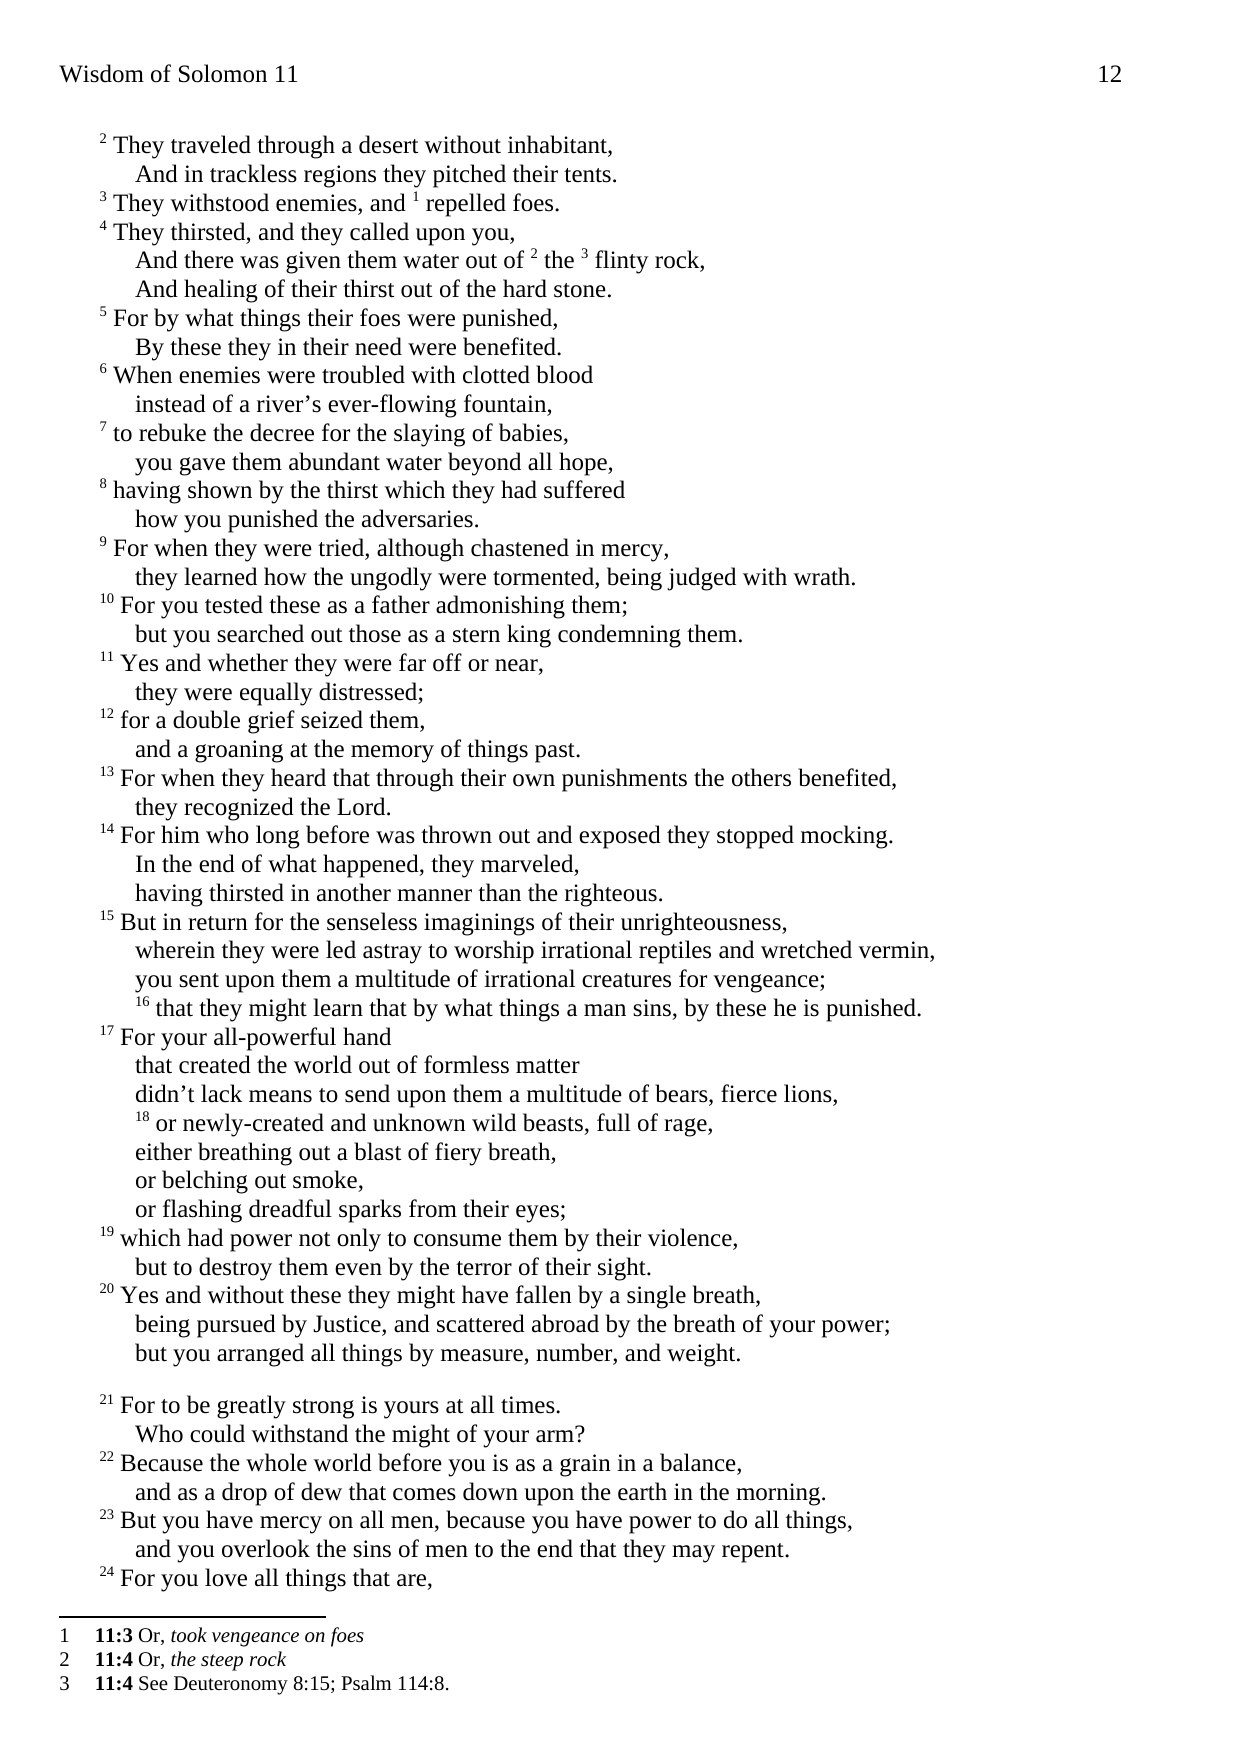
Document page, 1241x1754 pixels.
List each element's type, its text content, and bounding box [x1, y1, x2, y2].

text wherein they were led astray to worship irrational reptiles and wretched vermin, [135, 935, 1122, 964]
text 9 For when they were tried, although chastened in mercy, [99, 533, 1122, 562]
text 2 They traveled through a desert without inhabitant, [99, 130, 1122, 159]
text Who could withstand the might of your arm? [135, 1419, 1122, 1448]
text 22 Because the whole world before you is as a grain in a balance, [99, 1448, 1122, 1477]
text but you arranged all things by measure, number, and weight. [135, 1338, 1122, 1367]
text didn’t lack means to send upon them a multitude of bears, fierce lions, [135, 1079, 1122, 1108]
text 6 When enemies were troubled with clotted blood [99, 360, 1122, 389]
text 15 But in return for the senseless imaginings of their unrighteousness, [99, 907, 1122, 935]
text 11:4 Or, the steep rock [59, 1647, 1122, 1671]
text 11:4 See Deuteronomy 8:15; Psalm 114:8. [59, 1671, 1122, 1695]
text And healing of their thirst out of the hard stone. [135, 274, 1122, 303]
text 11 Yes and whether they were far off or near, [99, 648, 1122, 677]
text By these they in their need were benefited. [135, 332, 1122, 360]
text 8 having shown by the thirst which they had suffered [99, 475, 1122, 504]
text they recognized the Lord. [135, 792, 1122, 820]
text that created the world out of formless matter [135, 1050, 1122, 1079]
text 12 for a double grief seized them, [99, 705, 1122, 734]
text 11:3 Or, took vengeance on foes [59, 1623, 1122, 1647]
text and you overlook the sins of men to the end that they may repent. [135, 1534, 1122, 1563]
text And there was given them water out of the flinty rock, [135, 245, 1122, 274]
text being pursued by Justice, and scattered abroad by the breath of your power; [135, 1309, 1122, 1338]
text 18 or newly-created and unknown wild beasts, full of rage, [135, 1108, 1122, 1137]
text but you searched out those as a stern king condemning them. [135, 619, 1122, 648]
text but to destroy them even by the terror of their sight. [135, 1252, 1122, 1280]
text you gave them abundant water beyond all hope, [135, 447, 1122, 475]
text either breathing out a blast of fiery breath, [135, 1137, 1122, 1165]
text 19 which had power not only to consume them by their violence, [99, 1223, 1122, 1252]
text they were equally distressed; [135, 677, 1122, 705]
text and a groaning at the memory of things past. [135, 734, 1122, 763]
text And in trackless regions they pitched their tents. [135, 159, 1122, 188]
text 13 For when they heard that through their own punishments the others benefited, [99, 763, 1122, 792]
text 10 For you tested these as a father admonishing them; [99, 590, 1122, 619]
text 7 to rebuke the decree for the slaying of babies, [99, 418, 1122, 447]
text how you punished the adversaries. [135, 504, 1122, 533]
text 4 They thirsted, and they called upon you, [99, 217, 1122, 245]
text and as a drop of dew that comes down upon the earth in the morning. [135, 1477, 1122, 1506]
text 21 For to be greatly strong is yours at all times. [99, 1391, 1122, 1419]
text they learned how the ungodly were tormented, being judged with wrath. [135, 562, 1122, 590]
text you sent upon them a multitude of irrational creatures for vengeance; [135, 964, 1122, 993]
text 3 They withstood enemies, and repelled foes. [99, 188, 1122, 217]
text 14 For him who long before was thrown out and exposed they stopped mocking. [99, 820, 1122, 849]
text 20 Yes and without these they might have fallen by a single breath, [99, 1280, 1122, 1309]
text having thirsted in another manner than the righteous. [135, 878, 1122, 907]
text In the end of what happened, they marveled, [135, 849, 1122, 878]
text or belching out smoke, [135, 1165, 1122, 1194]
text 23 But you have mercy on all men, because you have power to do all things, [99, 1506, 1122, 1534]
text 17 For your all-powerful hand [99, 1022, 1122, 1050]
text 16 that they might learn that by what things a man sins, by these he is punished. [135, 993, 1122, 1022]
text or flashing dreadful sparks from their eyes; [135, 1194, 1122, 1223]
text instead of a river’s ever-flowing fountain, [135, 389, 1122, 418]
text 24 For you love all things that are, [99, 1563, 1122, 1592]
text 5 For by what things their foes were punished, [99, 303, 1122, 332]
